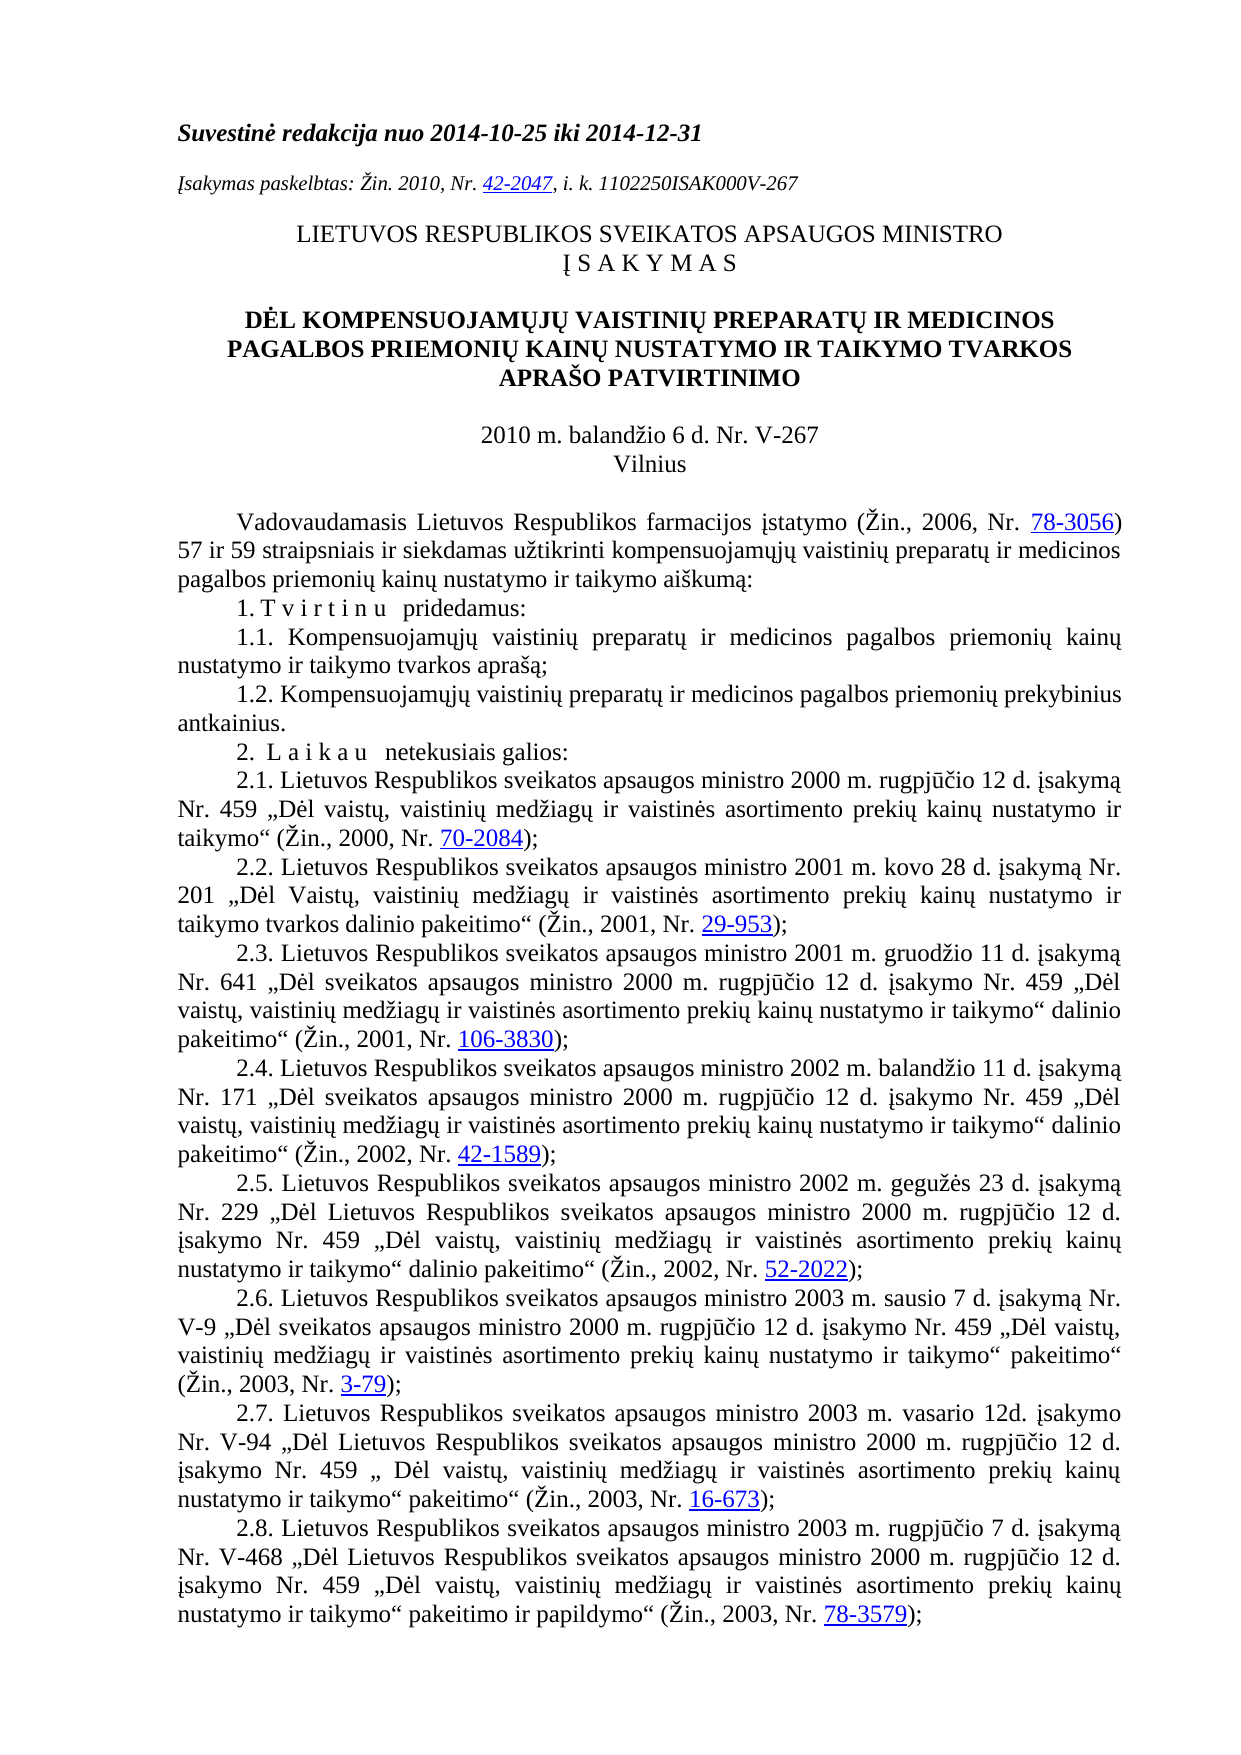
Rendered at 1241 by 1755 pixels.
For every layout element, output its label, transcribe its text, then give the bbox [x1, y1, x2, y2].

text 1.Tvirtinu pridedamus: [177, 593, 1122, 622]
text Vadovaudamasis Lietuvos Respublikos farmacijos įstatymo (Žin., 2006, Nr. 78-3056) 57 ir 59 straipsniais ir siekdamas užtikrinti kompensuojamųjų vaistinių preparatų ir medicinos pagalbos priemonių kainų nustatymo ir taikymo aiškumą: [177, 507, 1122, 593]
text 2010 m. balandžio 6 d. Nr. V-267 [177, 420, 1122, 449]
text 2. Laikau netekusiais galios: [177, 737, 1122, 765]
text DĖL KOMPENSUOJAMŲJŲ VAISTINIŲ PREPARATŲ IR MEDICINOS PAGALBOS PRIEMONIŲ KAINŲ NUSTATYMO IR TAIKYMO TVARKOS APRAŠO PATVIRTINIMO [177, 305, 1122, 392]
text 2.8. Lietuvos Respublikos sveikatos apsaugos ministro 2003 m. rugpjūčio 7 d. įsakymą Nr. V-468 „Dėl Lietuvos Respublikos sveikatos apsaugos ministro 2000 m. rugpjūčio 12 d. įsakymo Nr. 459 „Dėl vaistų, vaistinių medžiagų ir vaistinės asortimento prekių kainų nustatymo ir taikymo“ pakeitimo ir papildymo“ (Žin., 2003, Nr. 78-3579); [177, 1513, 1122, 1628]
text 2.3. Lietuvos Respublikos sveikatos apsaugos ministro 2001 m. gruodžio 11 d. įsakymą Nr. 641 „Dėl sveikatos apsaugos ministro 2000 m. rugpjūčio 12 d. įsakymo Nr. 459 „Dėl vaistų, vaistinių medžiagų ir vaistinės asortimento prekių kainų nustatymo ir taikymo“ dalinio pakeitimo“ (Žin., 2001, Nr. 106-3830); [177, 938, 1122, 1053]
text 2.6. Lietuvos Respublikos sveikatos apsaugos ministro 2003 m. sausio 7 d. įsakymą Nr. V-9 „Dėl sveikatos apsaugos ministro 2000 m. rugpjūčio 12 d. įsakymo Nr. 459 „Dėl vaistų, vaistinių medžiagų ir vaistinės asortimento prekių kainų nustatymo ir taikymo“ pakeitimo“ (Žin., 2003, Nr. 3-79); [177, 1283, 1122, 1398]
text Įsakymas paskelbtas: Žin. 2010, Nr. 42-2047, i. k. 1102250ISAK000V-267 [177, 171, 1122, 195]
text 2.5. Lietuvos Respublikos sveikatos apsaugos ministro 2002 m. gegužės 23 d. įsakymą Nr. 229 „Dėl Lietuvos Respublikos sveikatos apsaugos ministro 2000 m. rugpjūčio 12 d. įsakymo Nr. 459 „Dėl vaistų, vaistinių medžiagų ir vaistinės asortimento prekių kainų nustatymo ir taikymo“ dalinio pakeitimo“ (Žin., 2002, Nr. 52-2022); [177, 1168, 1122, 1283]
text 1.1. Kompensuojamųjų vaistinių preparatų ir medicinos pagalbos priemonių kainų nustatymo ir taikymo tvarkos aprašą; [177, 622, 1122, 679]
text 2.7. Lietuvos Respublikos sveikatos apsaugos ministro 2003 m. vasario 12d. įsakymo Nr. V-94 „Dėl Lietuvos Respublikos sveikatos apsaugos ministro 2000 m. rugpjūčio 12 d. įsakymo Nr. 459 „ Dėl vaistų, vaistinių medžiagų ir vaistinės asortimento prekių kainų nustatymo ir taikymo“ pakeitimo“ (Žin., 2003, Nr. 16-673); [177, 1398, 1122, 1513]
text Vilnius [177, 449, 1122, 478]
text ĮSAKYMAS [177, 248, 1122, 277]
text 2.1. Lietuvos Respublikos sveikatos apsaugos ministro 2000 m. rugpjūčio 12 d. įsakymą Nr. 459 „Dėl vaistų, vaistinių medžiagų ir vaistinės asortimento prekių kainų nustatymo ir taikymo“ (Žin., 2000, Nr. 70-2084); [177, 765, 1122, 852]
text 2.4. Lietuvos Respublikos sveikatos apsaugos ministro 2002 m. balandžio 11 d. įsakymą Nr. 171 „Dėl sveikatos apsaugos ministro 2000 m. rugpjūčio 12 d. įsakymo Nr. 459 „Dėl vaistų, vaistinių medžiagų ir vaistinės asortimento prekių kainų nustatymo ir taikymo“ dalinio pakeitimo“ (Žin., 2002, Nr. 42-1589); [177, 1053, 1122, 1168]
text Suvestinė redakcija nuo 2014-10-25 iki 2014-12-31 [177, 118, 1122, 147]
text LIETUVOS RESPUBLIKOS SVEIKATOS APSAUGOS MINISTRO [177, 219, 1122, 248]
text 1.2. Kompensuojamųjų vaistinių preparatų ir medicinos pagalbos priemonių prekybinius antkainius. [177, 679, 1122, 737]
text 2.2. Lietuvos Respublikos sveikatos apsaugos ministro 2001 m. kovo 28 d. įsakymą Nr. 201 „Dėl Vaistų, vaistinių medžiagų ir vaistinės asortimento prekių kainų nustatymo ir taikymo tvarkos dalinio pakeitimo“ (Žin., 2001, Nr. 29-953); [177, 852, 1122, 938]
